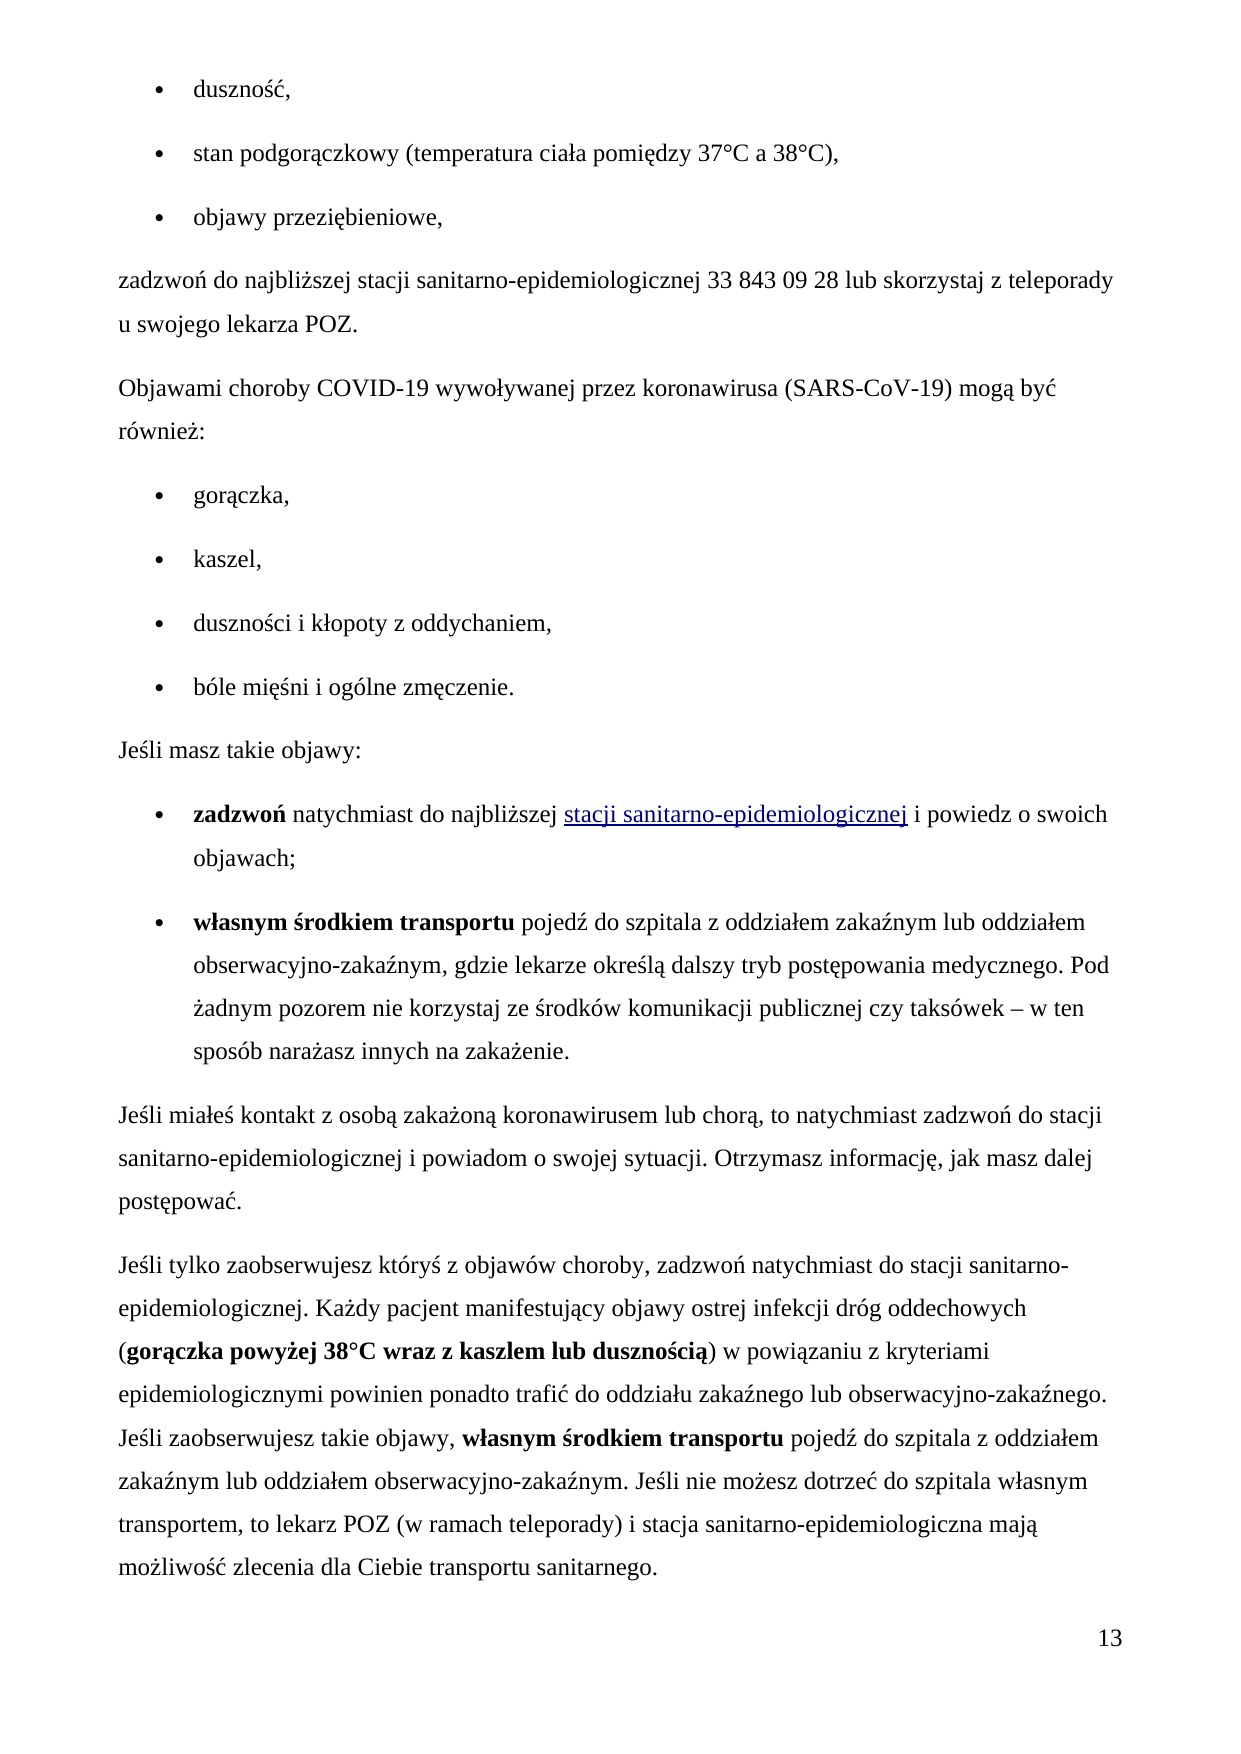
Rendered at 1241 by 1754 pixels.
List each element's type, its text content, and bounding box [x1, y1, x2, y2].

text Jeśli miałeś kontakt z osobą zakażoną koronawirusem lub chorą, to natychmiast zadzwoń do stacji sanitarno-epidemiologicznej i powiadom o swojej sytuacji. Otrzymasz informację, jak masz dalej postępować. [118, 1100, 1122, 1215]
list duszności i kłopoty z oddychaniem, [156, 608, 1122, 636]
text Jeśli masz takie objawy: [118, 736, 1122, 764]
list stan podgorączkowy (temperatura ciała pomiędzy 37°C a 38°C), [156, 138, 1122, 166]
text zadzwoń do najbliższej stacji sanitarno-epidemiologicznej 33 843 09 28 lub skorzystaj z teleporady u swojego lekarza POZ. [118, 266, 1122, 337]
list kaszel, [156, 544, 1122, 572]
list własnym środkiem transportu pojedź do szpitala z oddziałem zakaźnym lub oddziałem obserwacyjno-zakaźnym, gdzie lekarze określą dalszy tryb postępowania medycznego. Pod żadnym pozorem nie korzystaj ze środków komunikacji publicznej czy taksówek – w ten sposób narażasz innych na zakażenie. [156, 907, 1122, 1065]
list bóle mięśni i ogólne zmęczenie. [156, 672, 1122, 700]
list zadzwoń natychmiast do najbliższej stacji sanitarno-epidemiologicznej i powiedz o swoich objawach; [156, 799, 1122, 871]
text Jeśli tylko zaobserwujesz któryś z objawów choroby, zadzwoń natychmiast do stacji sanitarno-epidemiologicznej. Każdy pacjent manifestujący objawy ostrej infekcji dróg oddechowych (gorączka powyżej 38°C wraz z kaszlem lub dusznością) w powiązaniu z kryteriami epidemiologicznymi powinien ponadto trafić do oddziału zakaźnego lub obserwacyjno-zakaźnego. Jeśli zaobserwujesz takie objawy, własnym środkiem transportu pojedź do szpitala z oddziałem zakaźnym lub oddziałem obserwacyjno-zakaźnym. Jeśli nie możesz dotrzeć do szpitala własnym transportem, to lekarz POZ (w ramach teleporady) i stacja sanitarno-epidemiologiczna mają możliwość zlecenia dla Ciebie transportu sanitarnego. [118, 1250, 1122, 1581]
list gorączka, [156, 480, 1122, 508]
list duszność, [156, 74, 1122, 102]
list objawy przeziębieniowe, [156, 202, 1122, 230]
text Objawami choroby COVID-19 wywoływanej przez koronawirusa (SARS-CoV-19) mogą być również: [118, 373, 1122, 444]
